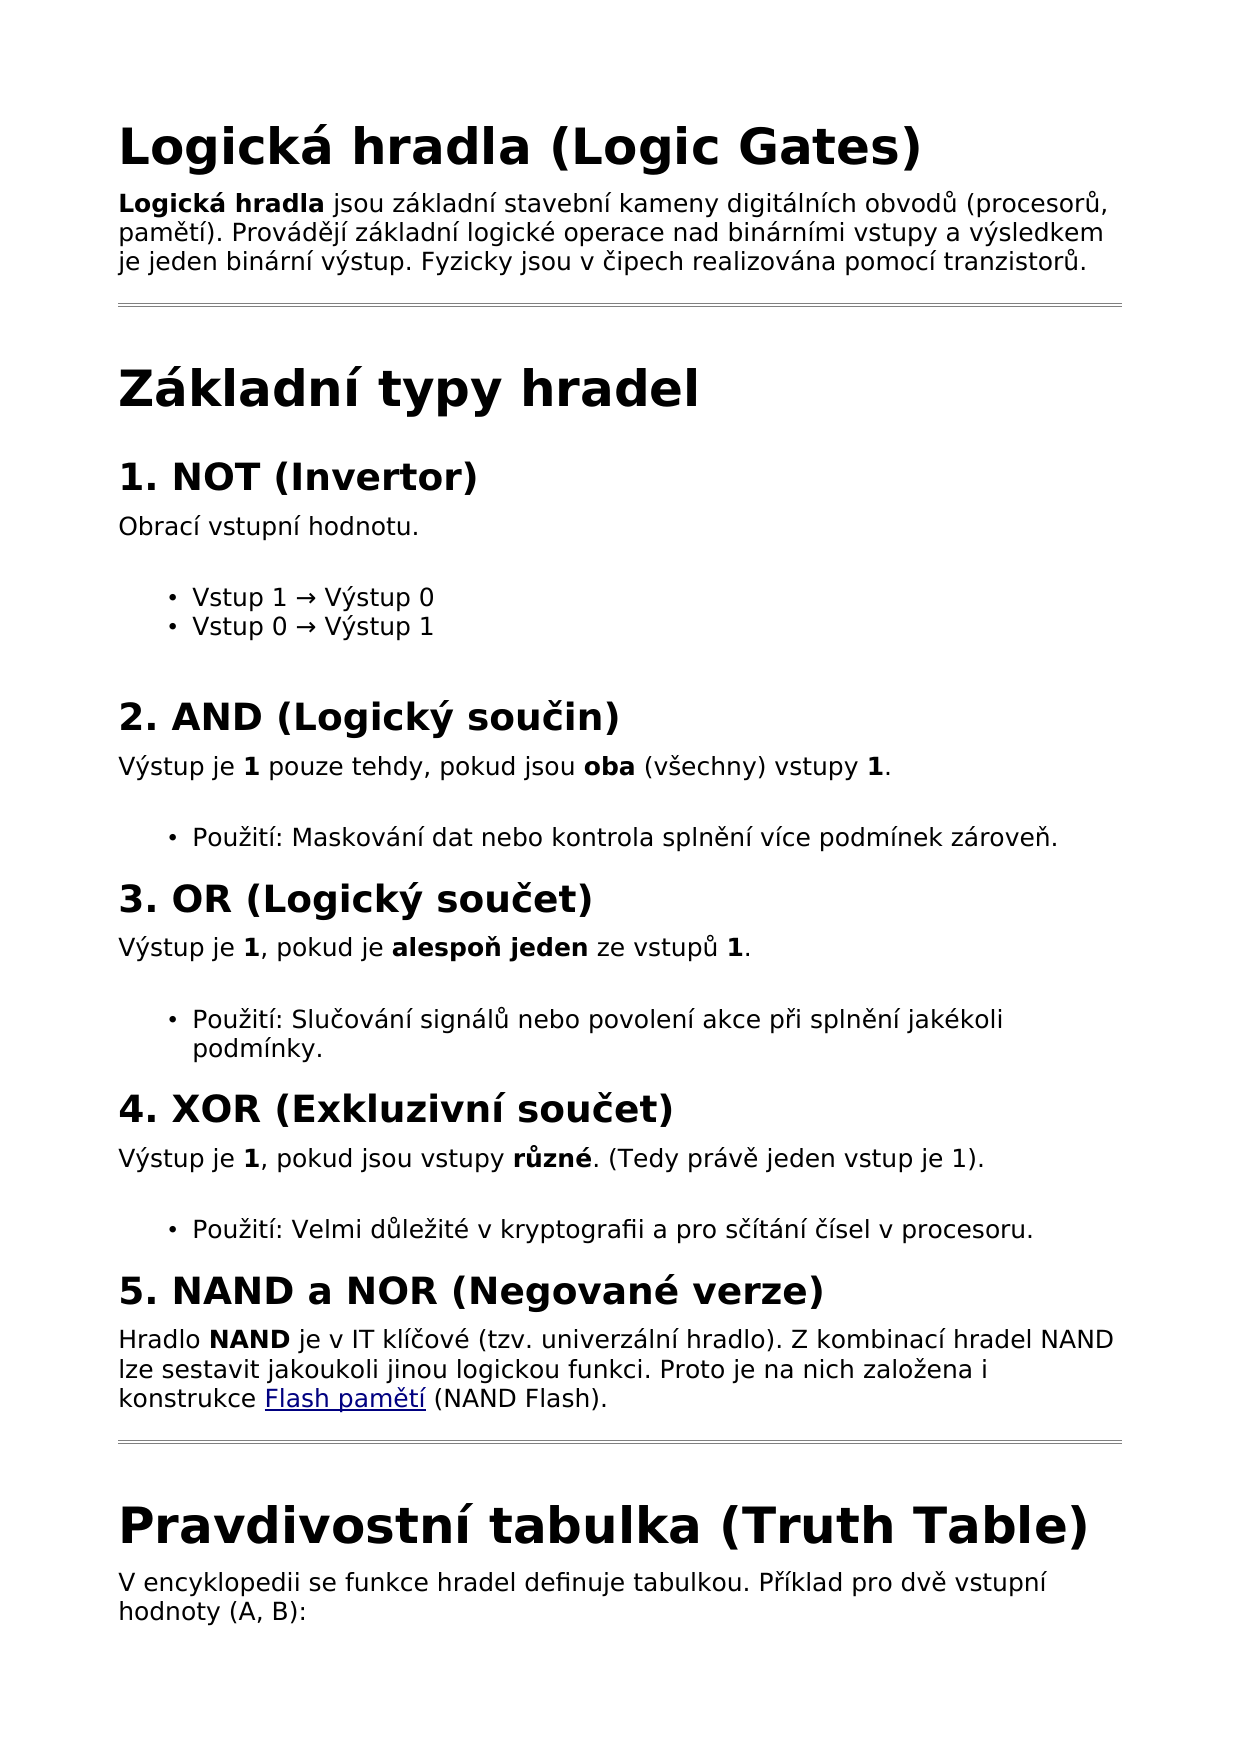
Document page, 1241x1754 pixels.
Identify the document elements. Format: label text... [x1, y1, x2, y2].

list Použití: Slučování signálů nebo povolení akce při splnění jakékoli podmínky. [177, 1005, 1122, 1063]
text Logická hradla jsou základní stavební kameny digitálních obvodů (procesorů, pamětí). Provádějí základní logické operace nad binárními vstupy a výsledkem je jeden binární výstup. Fyzicky jsou v čipech realizována pomocí tranzistorů. [118, 189, 1122, 276]
subtitle 1. NOT (Invertor) [118, 456, 1122, 499]
subtitle 5. NAND a NOR (Negované verze) [118, 1269, 1122, 1313]
text Hradlo NAND je v IT klíčové (tzv. univerzální hradlo). Z kombinací hradel NAND lze sestavit jakoukoli jinou logickou funkci. Proto je na nich založena i konstrukce Flash pamětí (NAND Flash). [118, 1326, 1122, 1413]
subtitle Základní typy hradel [118, 360, 1122, 418]
subtitle 4. XOR (Exkluzivní součet) [118, 1088, 1122, 1132]
text Výstup je 1, pokud jsou vstupy různé. (Tedy právě jeden vstup je 1). [118, 1144, 1122, 1173]
subtitle Logická hradla (Logic Gates) [118, 118, 1122, 176]
text V encyklopedii se funkce hradel definuje tabulkou. Příklad pro dvě vstupní hodnoty (A, B): [118, 1568, 1122, 1626]
list Použití: Maskování dat nebo kontrola splnění více podmínek zároveň. [177, 823, 1122, 852]
text Výstup je 1 pouze tehdy, pokud jsou oba (všechny) vstupy 1. [118, 752, 1122, 781]
text Obrací vstupní hodnotu. [118, 512, 1122, 541]
subtitle 2. AND (Logický součin) [118, 696, 1122, 740]
subtitle 3. OR (Logický součet) [118, 877, 1122, 921]
list Vstup 1 → Výstup 0 [177, 583, 1122, 612]
text Výstup je 1, pokud je alespoň jeden ze vstupů 1. [118, 934, 1122, 963]
list Použití: Velmi důležité v kryptografii a pro sčítání čísel v procesoru. [177, 1215, 1122, 1244]
list Vstup 0 → Výstup 1 [177, 612, 1122, 642]
subtitle Pravdivostní tabulka (Truth Table) [118, 1497, 1122, 1555]
